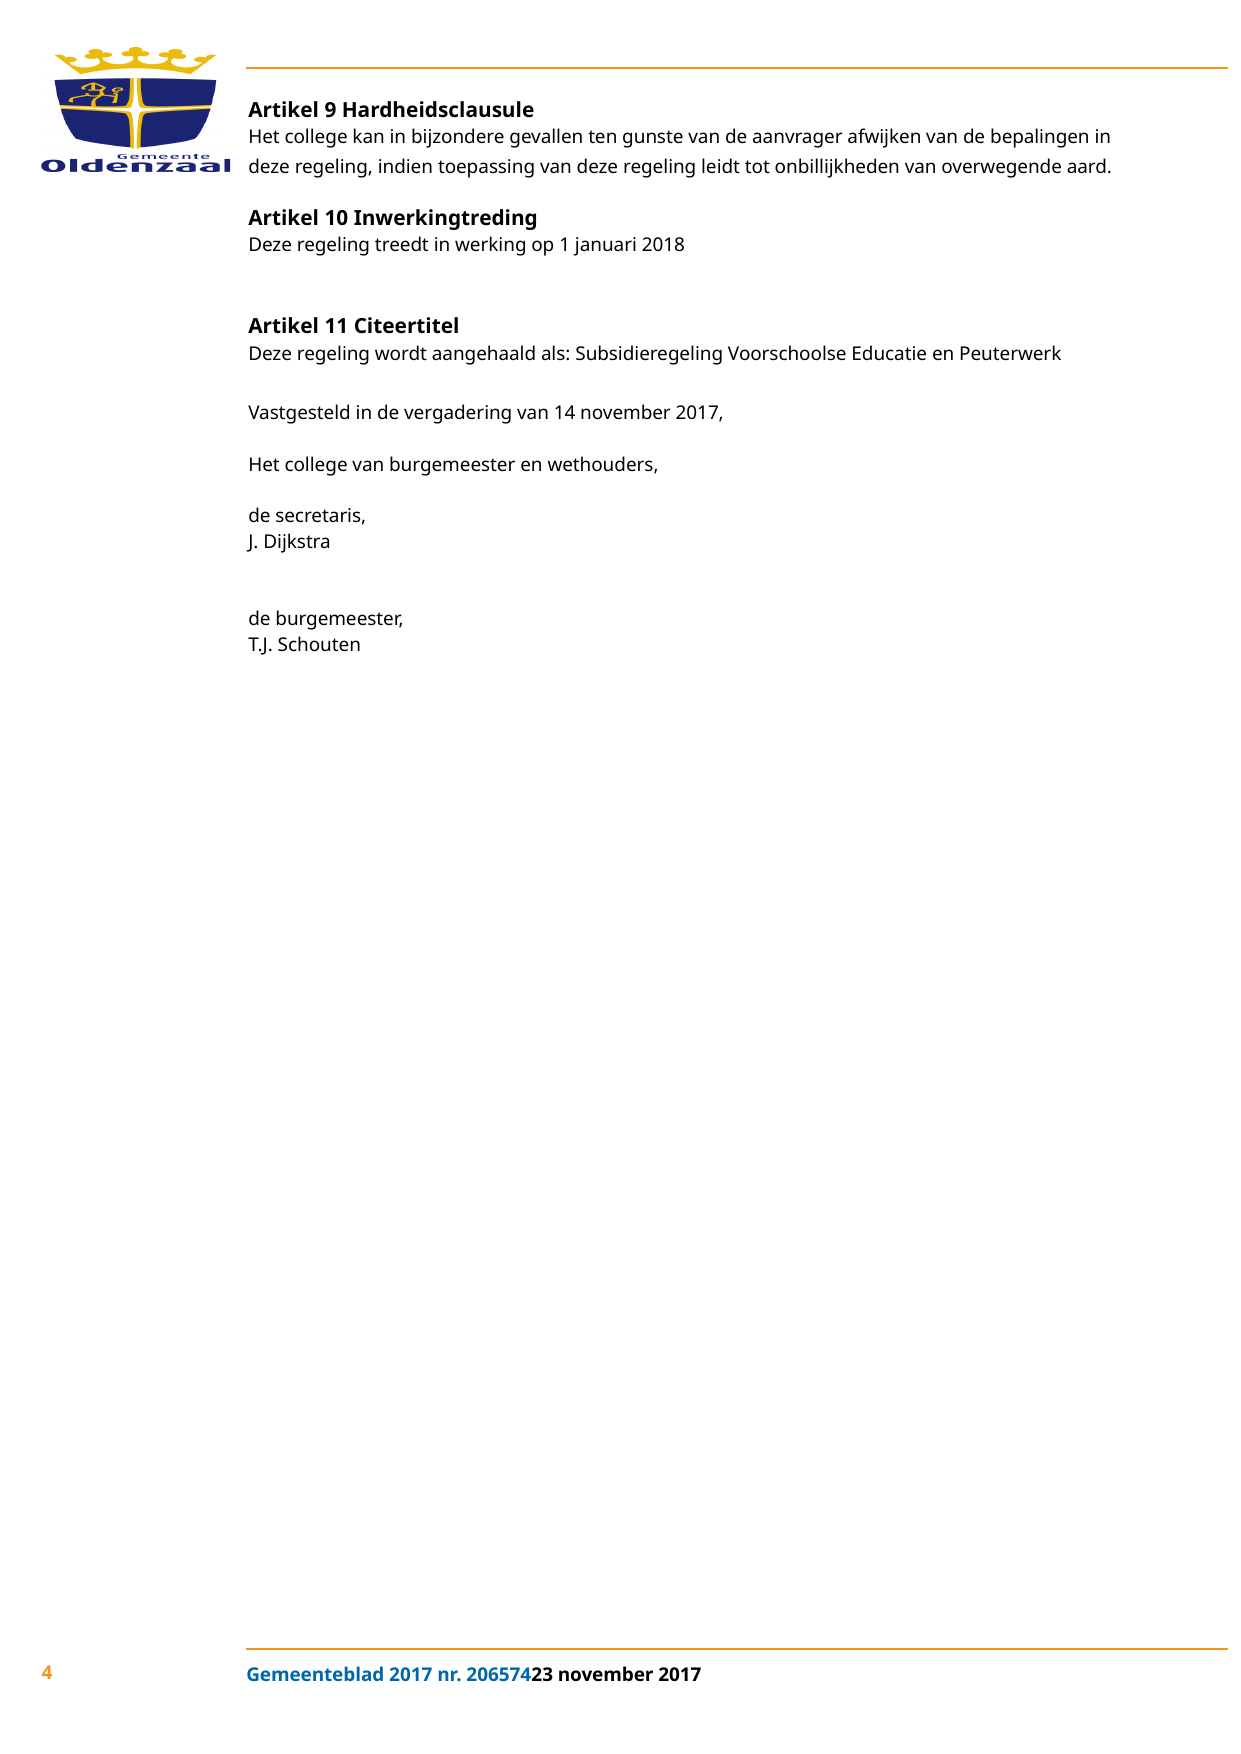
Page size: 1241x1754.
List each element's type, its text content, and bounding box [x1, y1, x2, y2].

text Deze regeling treedt in werking op 1 januari 2018 [248, 232, 1152, 257]
picture [41, 47, 231, 172]
text Artikel 10 Inwerkingtreding [248, 203, 1152, 232]
text J. Dijkstra [248, 528, 1152, 554]
text Deze regeling wordt aangehaald als: Subsidieregeling Voorschoolse Educatie en Peuterwerk [248, 340, 1152, 366]
text Artikel 9 Hardheidsclausule [248, 95, 1152, 123]
text de burgemeester, [248, 605, 1152, 631]
text Vastgesteld in de vergadering van 14 november 2017, [248, 399, 1152, 425]
text Het college kan in bijzondere gevallen ten gunste van de aanvrager afwijken van de bepalingen in deze regeling, indien toepassing van deze regeling leidt tot onbillijkheden van overwegende aard. [248, 123, 1152, 178]
text T.J. Schouten [248, 631, 1152, 657]
text Artikel 11 Citeertitel [248, 312, 1152, 340]
text Het college van burgemeester en wethouders, [248, 451, 1152, 476]
text de secretaris, [248, 502, 1152, 528]
